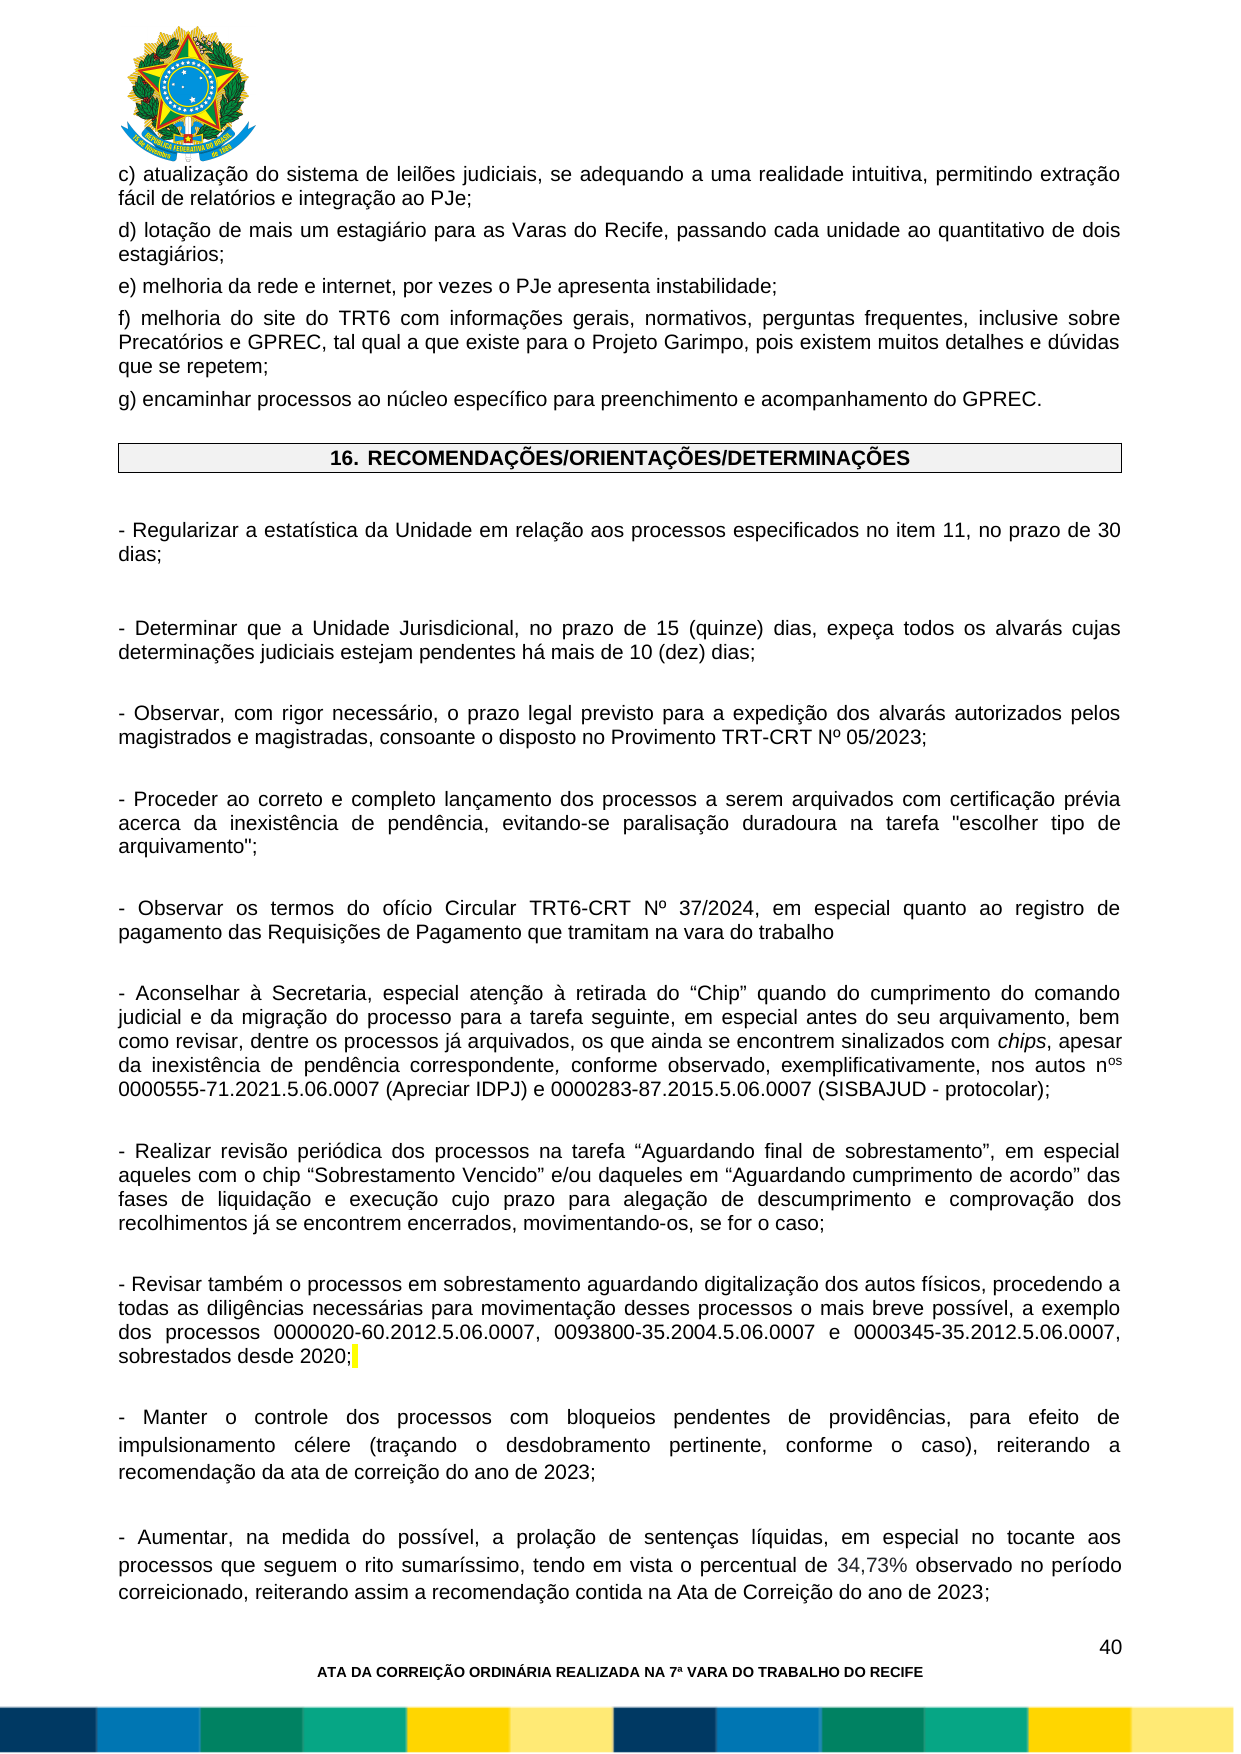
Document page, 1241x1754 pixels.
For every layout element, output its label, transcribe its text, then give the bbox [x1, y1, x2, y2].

text f) melhoria do site do TRT6 com informações gerais, normativos, perguntas frequentes, inclusive sobre Precatórios e GPREC, tal qual a que existe para o Projeto Garimpo, pois existem muitos detalhes e dúvidas que se repetem; [118, 306, 1122, 378]
text - Manter o controle dos processos com bloqueios pendentes de providências, para efeito de impulsionamento célere (traçando o desdobramento pertinente, conforme o caso), reiterando a recomendação da ata de correição do ano de 2023; [118, 1405, 1122, 1484]
text - Proceder ao correto e completo lançamento dos processos a serem arquivados com certificação prévia acerca da inexistência de pendência, evitando-se paralisação duradoura na tarefa "escolher tipo de arquivamento"; [118, 786, 1122, 858]
text - Regularizar a estatística da Unidade em relação aos processos especificados no item 11, no prazo de 30 dias; [118, 518, 1122, 566]
text - Revisar também o processos em sobrestamento aguardando digitalização dos autos físicos, procedendo a todas as diligências necessárias para movimentação desses processos o mais breve possível, a exemplo dos processos 0000020-60.2012.5.06.0007, 0093800-35.2004.5.06.0007 e 0000345-35.2012.5.06.0007, sobrestados desde 2020; [118, 1272, 1122, 1368]
text - Observar os termos do ofício Circular TRT6-CRT Nº 37/2024, em especial quanto ao registro de pagamento das Requisições de Pagamento que tramitam na vara do trabalho [118, 896, 1122, 944]
text - Aumentar, na medida do possível, a prolação de sentenças líquidas, em especial no tocante aos processos que seguem o rito sumaríssimo, tendo em vista o percentual de 34,73% observado no período correicionado, reiterando assim a recomendação contida na Ata de Correição do ano de 2023; [118, 1525, 1122, 1604]
list RECOMENDAÇÕES/ORIENTAÇÕES/DETERMINAÇÕES [119, 444, 1121, 472]
text g) encaminhar processos ao núcleo específico para preenchimento e acompanhamento do GPREC. [118, 386, 1122, 410]
text - Realizar revisão periódica dos processos na tarefa “Aguardando final de sobrestamento”, em especial aqueles com o chip “Sobrestamento Vencido” e/ou daqueles em “Aguardando cumprimento de acordo” das fases de liquidação e execução cujo prazo para alegação de descumprimento e comprovação dos recolhimentos já se encontrem encerrados, movimentando-os, se for o caso; [118, 1138, 1122, 1234]
text - Aconselhar à Secretaria, especial atenção à retirada do “Chip” quando do cumprimento do comando judicial e da migração do processo para a tarefa seguinte, em especial antes do seu arquivamento, bem como revisar, dentre os processos já arquivados, os que ainda se encontrem sinalizados com chips, apesar da inexistência de pendência correspondente, conforme observado, exemplificativamente, nos autos nos 0000555-71.2021.5.06.0007 (Apreciar IDPJ) e 0000283-87.2015.5.06.0007 (SISBAJUD - protocolar); [118, 981, 1122, 1101]
text e) melhoria da rede e internet, por vezes o PJe apresenta instabilidade; [118, 274, 1122, 298]
text - Determinar que a Unidade Jurisdicional, no prazo de 15 (quinze) dias, expeça todos os alvarás cujas determinações judiciais estejam pendentes há mais de 10 (dez) dias; [118, 616, 1122, 663]
text c) atualização do sistema de leilões judiciais, se adequando a uma realidade intuitiva, permitindo extração fácil de relatórios e integração ao PJe; [118, 115, 1122, 209]
text - Observar, com rigor necessário, o prazo legal previsto para a expedição dos alvarás autorizados pelos magistrados e magistradas, consoante o disposto no Provimento TRT-CRT Nº 05/2023; [118, 701, 1122, 749]
text d) lotação de mais um estagiário para as Varas do Recife, passando cada unidade ao quantitativo de dois estagiários; [118, 218, 1122, 266]
